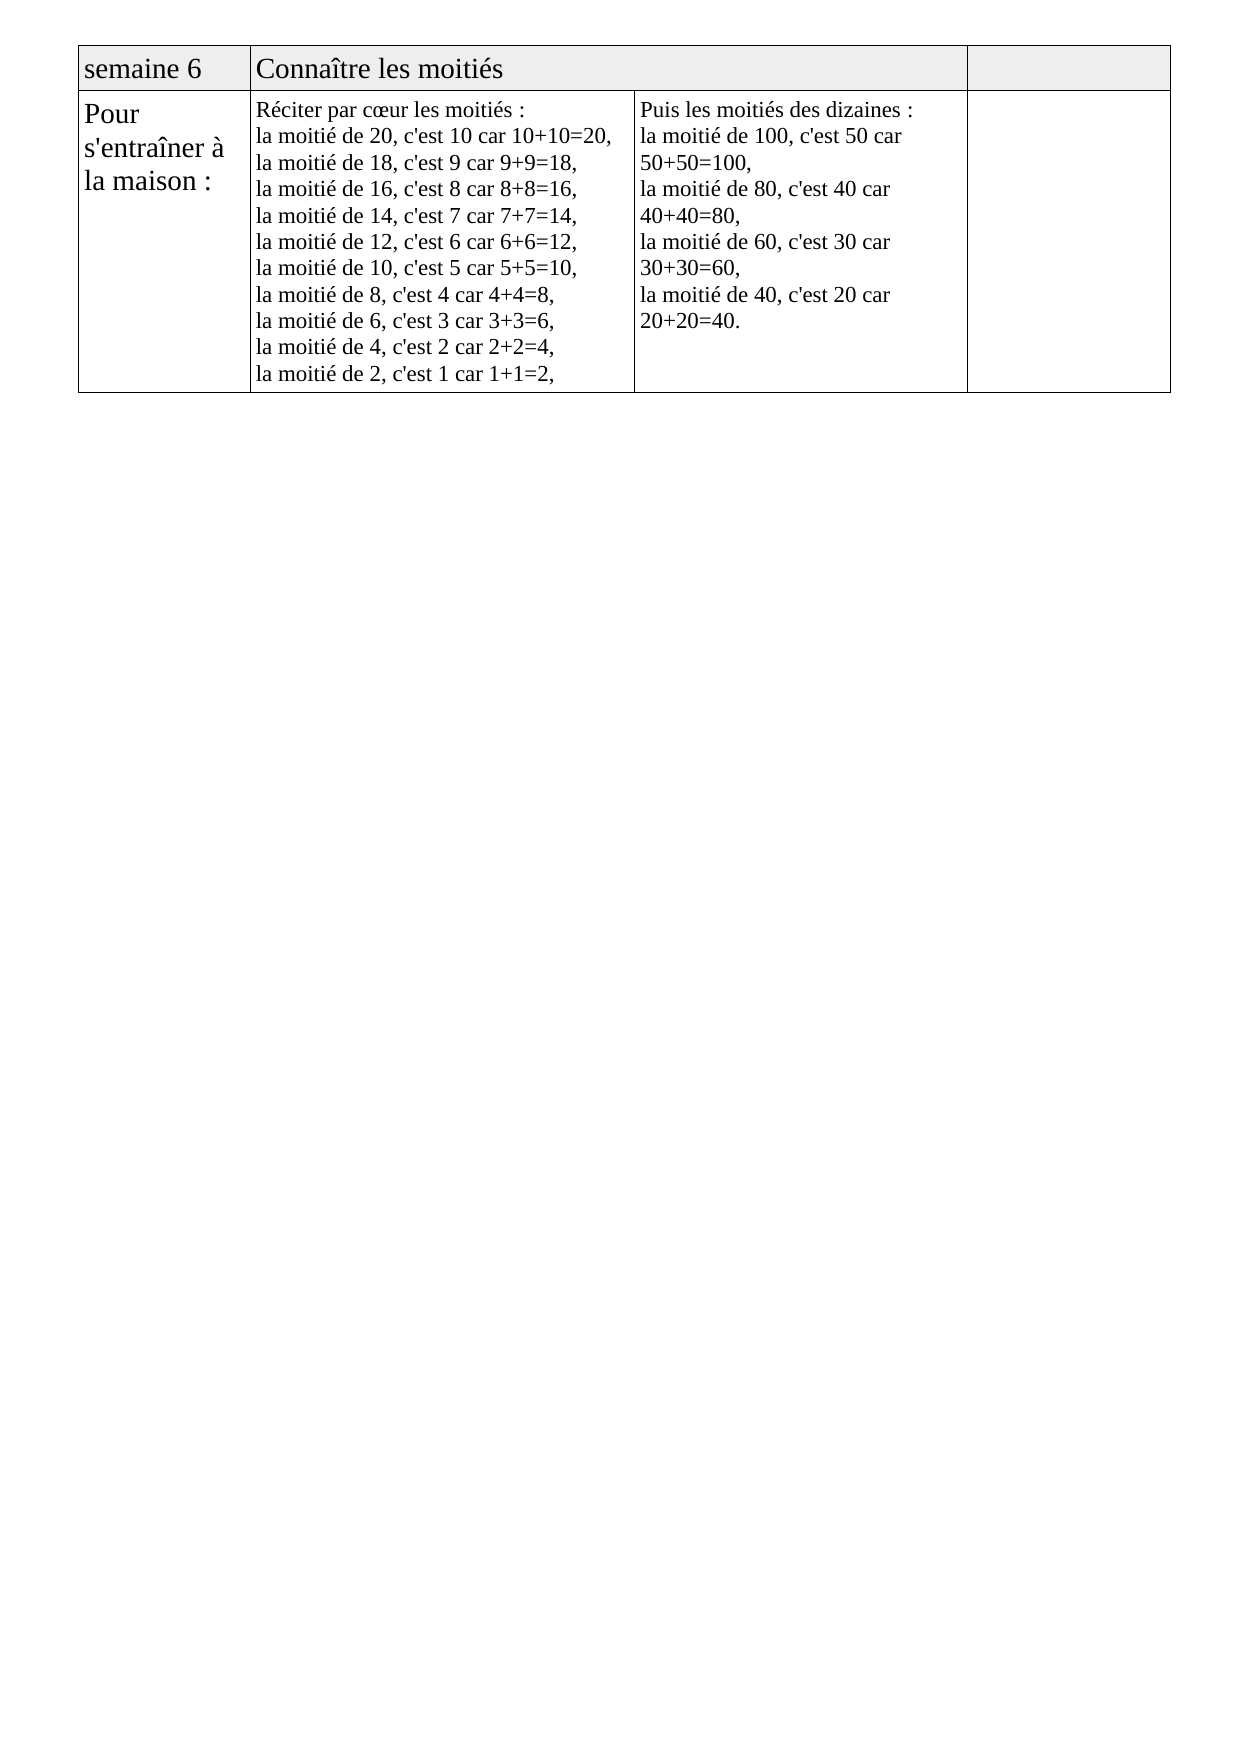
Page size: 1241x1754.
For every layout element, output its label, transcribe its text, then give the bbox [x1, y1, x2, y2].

table_cell [968, 91, 1170, 392]
table_cell Connaître les moitiés [251, 46, 967, 90]
table_cell Pour s'entraîner à la maison : [79, 91, 250, 392]
table_cell Puis les moitiés des dizaines : la moitié de 100, c'est 50 car 50+50=100, la moitié de 80, c'est 40 car 40+40=80, la moitié de 60, c'est 30 car 30+30=60, la moitié de 40, c'est 20 car 20+20=40. [635, 91, 967, 392]
table_cell Réciter par cœur les moitiés : la moitié de 20, c'est 10 car 10+10=20, la moitié de 18, c'est 9 car 9+9=18, la moitié de 16, c'est 8 car 8+8=16, la moitié de 14, c'est 7 car 7+7=14, la moitié de 12, c'est 6 car 6+6=12, la moitié de 10, c'est 5 car 5+5=10, la moitié de 8, c'est 4 car 4+4=8, la moitié de 6, c'est 3 car 3+3=6, la moitié de 4, c'est 2 car 2+2=4, la moitié de 2, c'est 1 car 1+1=2, [251, 91, 634, 392]
table_cell [968, 46, 1170, 90]
table_cell semaine 6 [79, 46, 250, 90]
